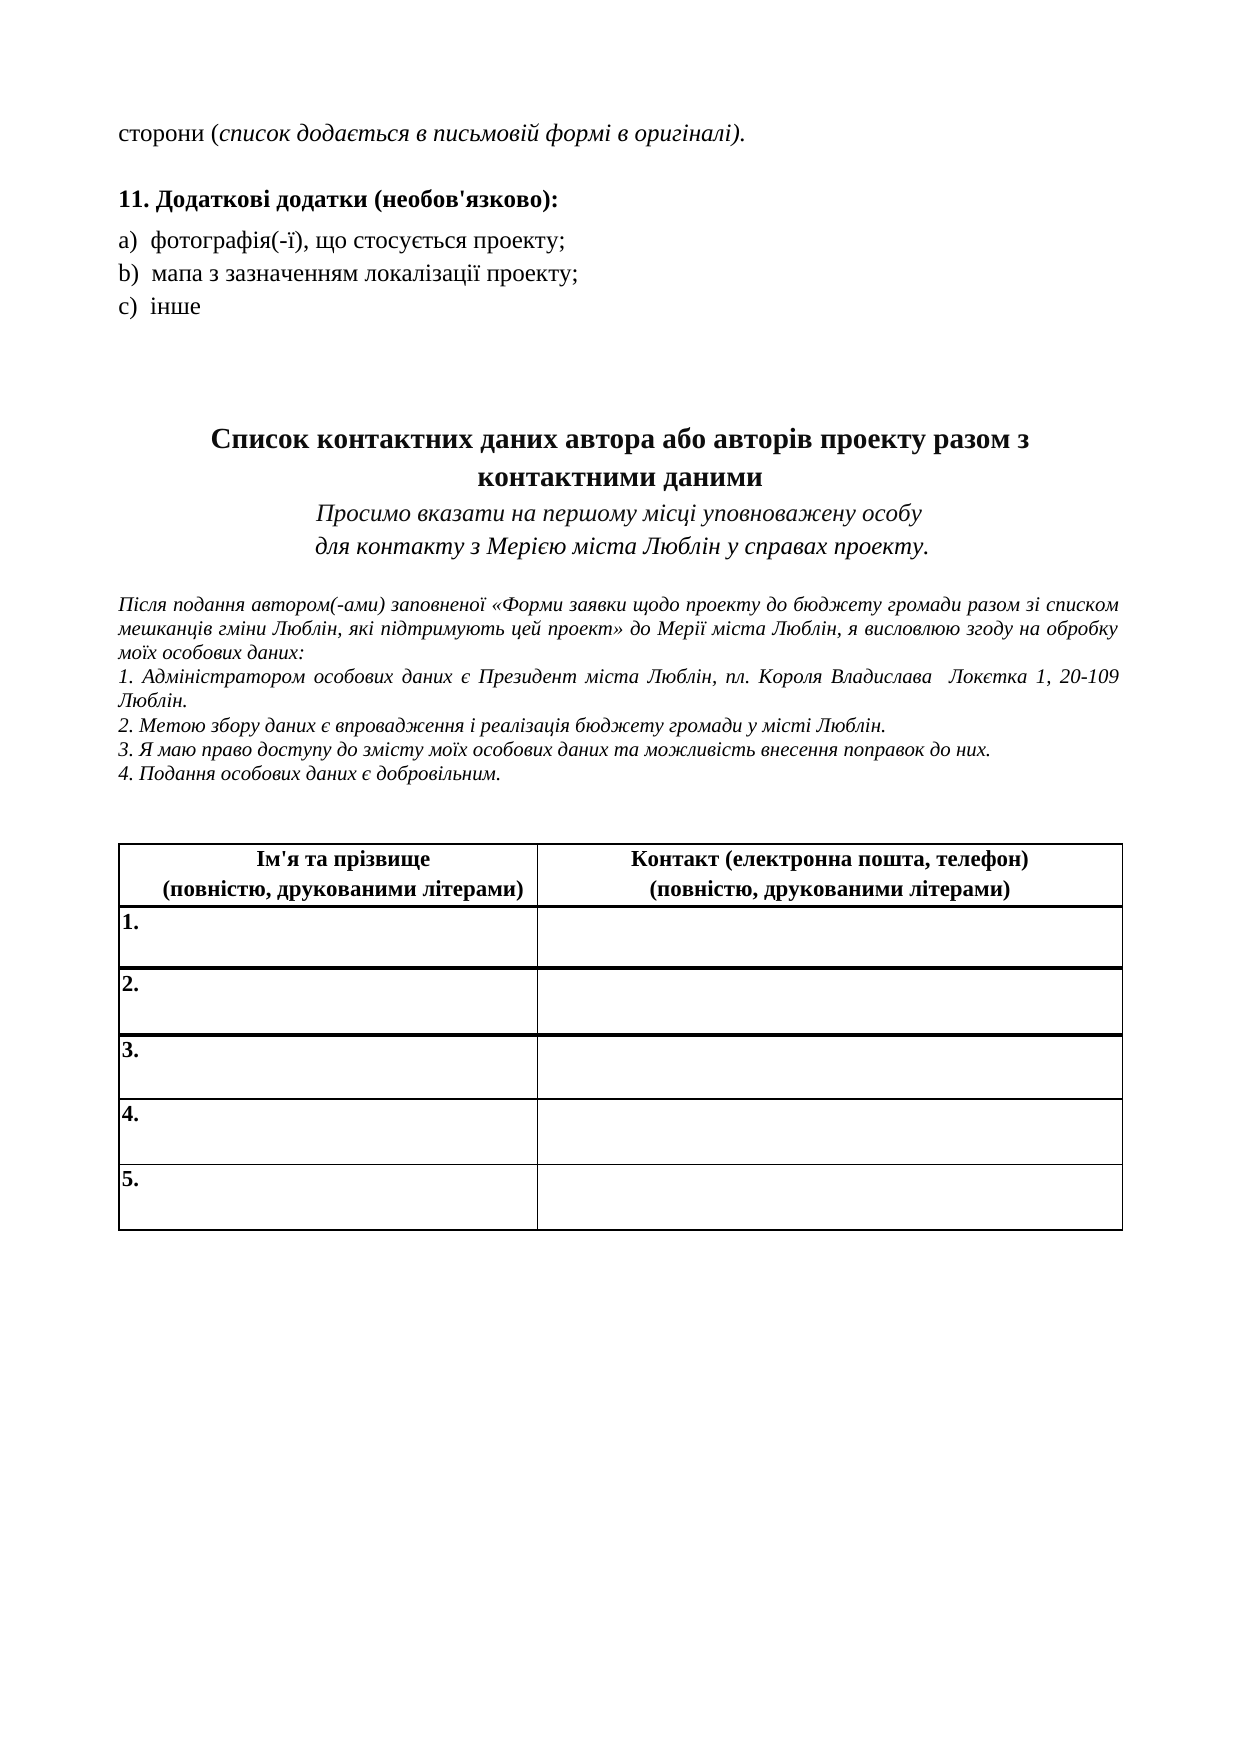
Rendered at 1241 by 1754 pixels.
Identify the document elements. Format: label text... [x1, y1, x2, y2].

text Список контактних даних автора або авторів проекту разом з контактними даними [118, 421, 1122, 493]
table_cell [538, 908, 1122, 966]
text Просимо вказати на першому місці уповноважену особу [118, 498, 1122, 527]
text 11. Додаткові додатки (необов'язково): [118, 184, 1122, 213]
table_cell [538, 1100, 1122, 1164]
text a) фотографія(-ї), що стосується проекту; [118, 225, 1122, 254]
table_cell [538, 1165, 1122, 1229]
text 3. Я маю право доступу до змісту моїх особових даних та можливість внесення поправок до них. [118, 737, 1122, 761]
table_cell 2. [120, 970, 537, 1033]
text b) мапа з зазначенням локалізації проекту; [118, 258, 1122, 287]
table_cell 3. [120, 1037, 537, 1098]
text 1. Адміністратором особових даних є Президент міста Люблін, пл. Короля Владислава Локєтка 1, 20-109 Люблін. [118, 664, 1122, 712]
text 4. Подання особових даних є добровільним. [118, 761, 1122, 785]
text 2. Метою збору даних є впровадження і реалізація бюджету громади у місті Люблін. [118, 712, 1122, 737]
text c) інше [118, 291, 1122, 320]
table_header Контакт (електронна пошта, телефон) (повністю, друкованими літерами) [538, 845, 1122, 905]
table_cell 5. [120, 1165, 537, 1229]
table_cell [538, 970, 1122, 1033]
table_cell 4. [120, 1100, 537, 1164]
table_header Ім'я та прізвище (повністю, друкованими літерами) [120, 845, 537, 905]
text Після подання автором(-ами) заповненої «Форми заявки щодо проекту до бюджету громади разом зі списком мешканців гміни Люблін, які підтримують цей проект» до Мерії міста Люблін, я висловлюю згоду на обробку моїх особових даних: [118, 592, 1122, 664]
text сторони (список додається в письмовій формі в оригіналі). [118, 118, 1122, 147]
text для контакту з Мерією міста Люблін у справах проекту. [118, 531, 1122, 560]
table_cell 1. [120, 908, 537, 966]
table_cell [538, 1037, 1122, 1098]
